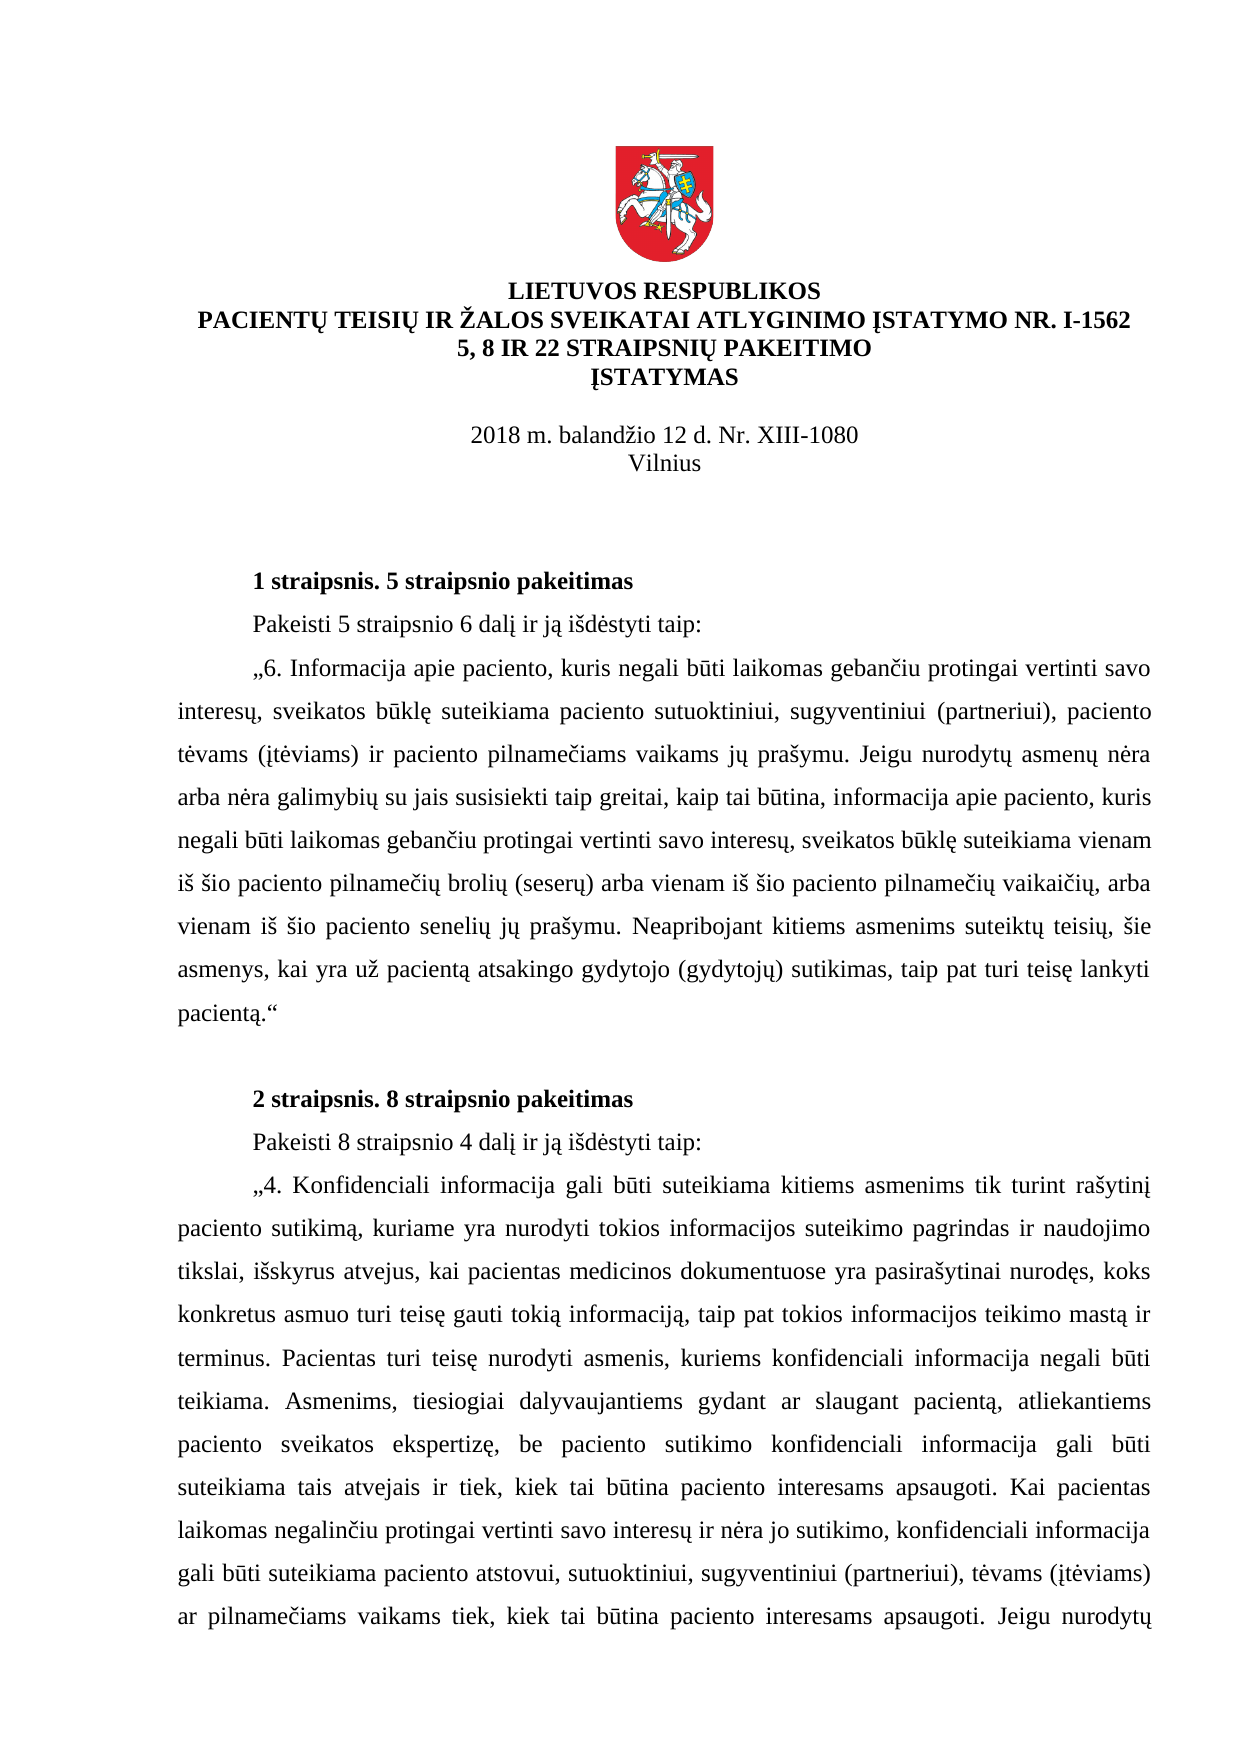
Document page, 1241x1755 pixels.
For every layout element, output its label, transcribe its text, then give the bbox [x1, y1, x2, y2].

text „6. Informacija apie paciento, kuris negali būti laikomas gebančiu protingai vertinti savo interesų, sveikatos būklę suteikiama paciento sutuoktiniui, sugyventiniui (partneriui), paciento tėvams (įtėviams) ir paciento pilnamečiams vaikams jų prašymu. Jeigu nurodytų asmenų nėra arba nėra galimybių su jais susisiekti taip greitai, kaip tai būtina, informacija apie paciento, kuris negali būti laikomas gebančiu protingai vertinti savo interesų, sveikatos būklę suteikiama vienam iš šio paciento pilnamečių brolių (seserų) arba vienam iš šio paciento pilnamečių vaikaičių, arba vienam iš šio paciento senelių jų prašymu. Neapribojant kitiems asmenims suteiktų teisių, šie asmenys, kai yra už pacientą atsakingo gydytojo (gydytojų) sutikimas, taip pat turi teisę lankyti pacientą.“ [177, 653, 1152, 1026]
text 1 straipsnis. 5 straipsnio pakeitimas [177, 566, 1152, 595]
text LIETUVOS RESPUBLIKOS [177, 276, 1152, 305]
text 2018 m. balandžio 12 d. Nr. XIII-1080 [177, 420, 1152, 448]
text ĮSTATYMAS [177, 362, 1152, 391]
text „4. Konfidenciali informacija gali būti suteikiama kitiems asmenims tik turint rašytinį paciento sutikimą, kuriame yra nurodyti tokios informacijos suteikimo pagrindas ir naudojimo tikslai, išskyrus atvejus, kai pacientas medicinos dokumentuose yra pasirašytinai nurodęs, koks konkretus asmuo turi teisę gauti tokią informaciją, taip pat tokios informacijos teikimo mastą ir terminus. Pacientas turi teisę nurodyti asmenis, kuriems konfidenciali informacija negali būti teikiama. Asmenims, tiesiogiai dalyvaujantiems gydant ar slaugant pacientą, atliekantiems paciento sveikatos ekspertizę, be paciento sutikimo konfidenciali informacija gali būti suteikiama tais atvejais ir tiek, kiek tai būtina paciento interesams apsaugoti. Kai pacientas laikomas negalinčiu protingai vertinti savo interesų ir nėra jo sutikimo, konfidenciali informacija gali būti suteikiama paciento atstovui, sutuoktiniui, sugyventiniui (partneriui), tėvams (įtėviams) ar pilnamečiams vaikams tiek, kiek tai būtina paciento interesams apsaugoti. Jeigu nurodytų [177, 1170, 1152, 1630]
text PACIENTŲ TEISIŲ IR ŽALOS SVEIKATAI ATLYGINIMO ĮSTATYMO NR. I-1562 5, 8 IR 22 STRAIPSNIŲ PAKEITIMO [177, 305, 1152, 362]
text Vilnius [177, 448, 1152, 477]
text Pakeisti 8 straipsnio 4 dalį ir ją išdėstyti taip: [177, 1127, 1152, 1156]
text 2 straipsnis. 8 straipsnio pakeitimas [177, 1084, 1152, 1113]
text Pakeisti 5 straipsnio 6 dalį ir ją išdėstyti taip: [177, 609, 1152, 638]
